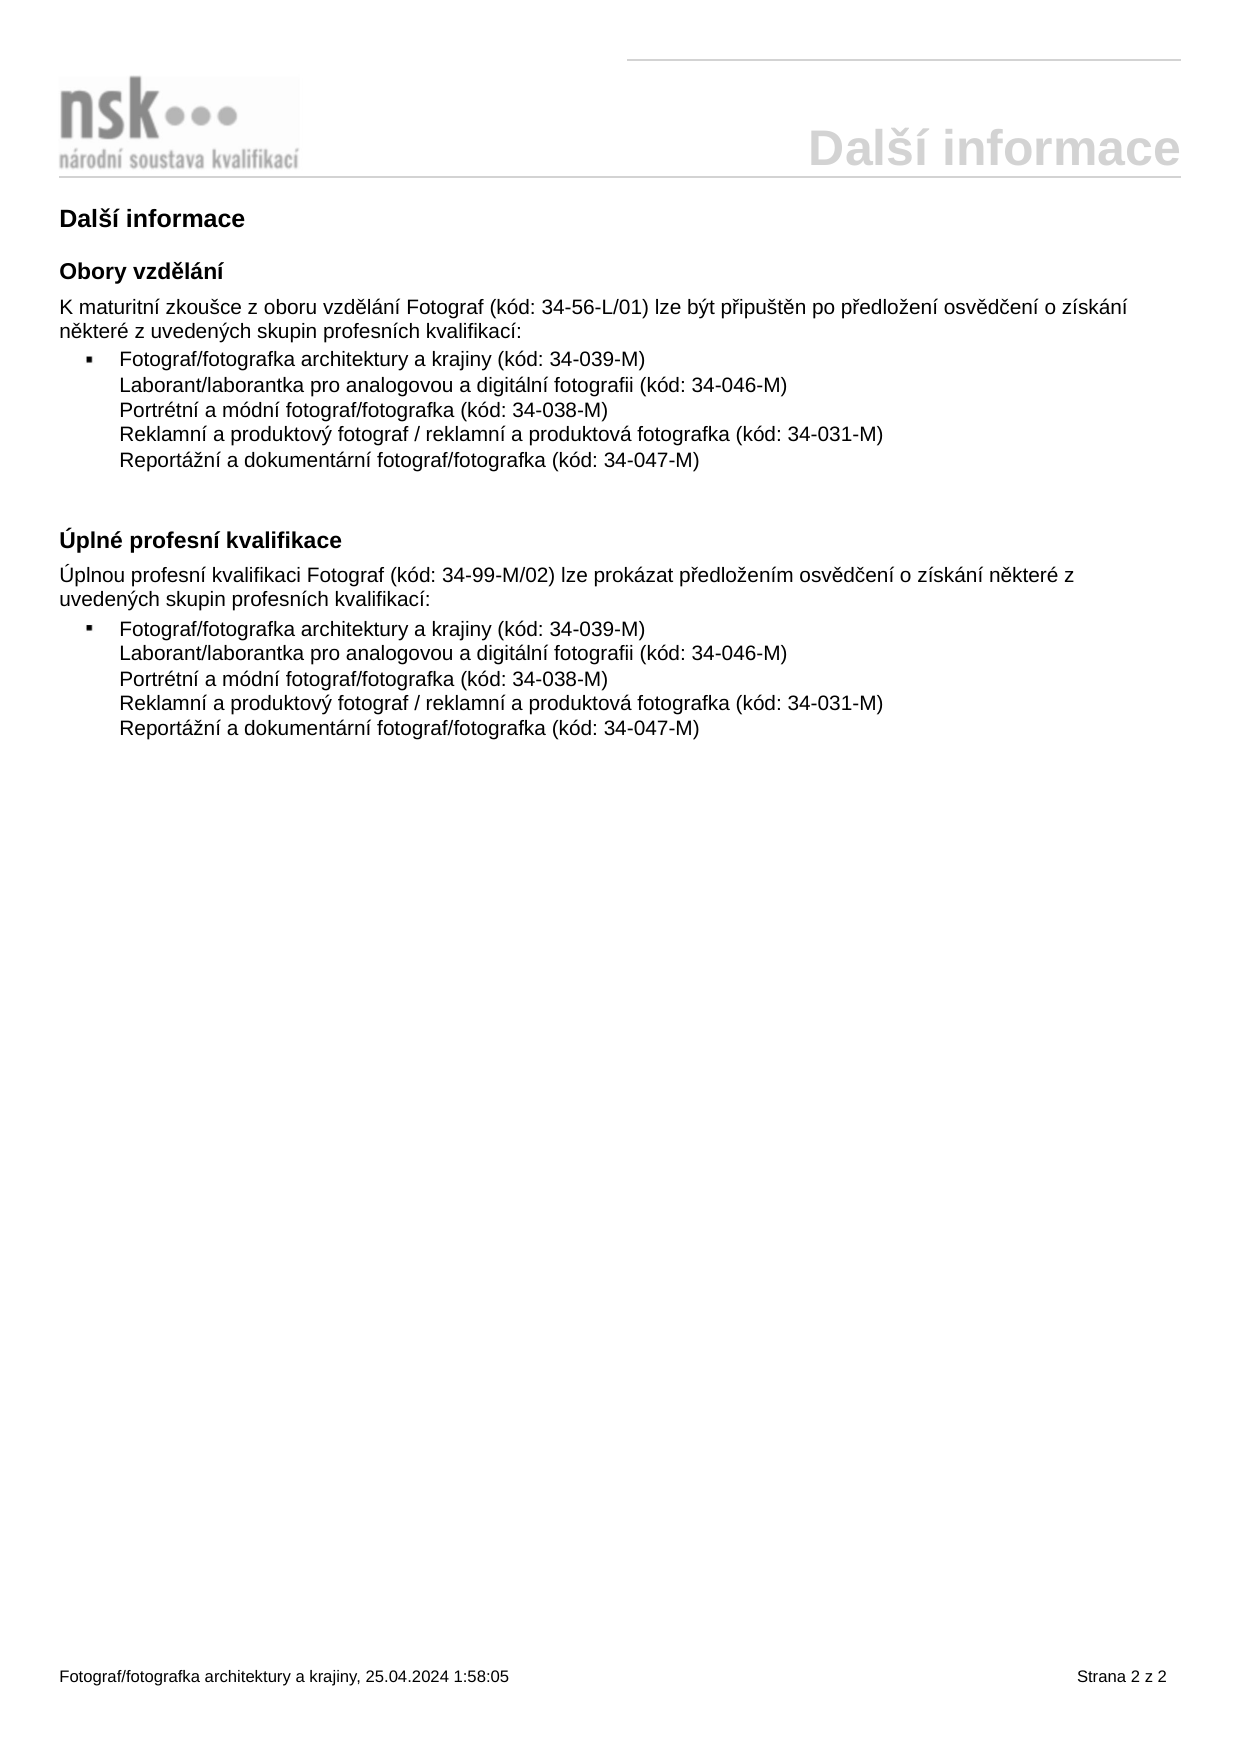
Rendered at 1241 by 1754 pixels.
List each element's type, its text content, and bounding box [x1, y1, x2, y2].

table_cell [59, 422, 119, 448]
table_cell [619, 773, 627, 1073]
table_cell [119, 194, 482, 200]
table_cell [59, 773, 119, 1073]
table_cell [59, 611, 119, 617]
table_cell Portrétní a módní fotograf/fotografka (kód: 34-038-M) [119, 667, 1181, 691]
table_cell Portrétní a módní fotograf/fotografka (kód: 34-038-M) [119, 398, 1181, 422]
table_cell [119, 472, 482, 504]
table_cell [620, 59, 627, 170]
table_cell [619, 1366, 627, 1658]
table_cell [861, 236, 1167, 248]
table_cell [627, 505, 861, 517]
table_cell [861, 1073, 1167, 1366]
table_cell [59, 194, 119, 200]
table_cell [119, 740, 482, 773]
table_cell [59, 716, 119, 740]
table_cell [482, 505, 619, 517]
table_cell [861, 740, 1167, 773]
table_cell [482, 1366, 619, 1658]
table_cell [119, 343, 482, 347]
table_cell [119, 611, 482, 617]
table_cell Obory vzdělání [59, 248, 1181, 295]
table_cell Reklamní a produktový fotograf / reklamní a produktová fotografka (kód: 34-031-M) [119, 691, 1181, 716]
picture [58, 59, 620, 171]
table_cell [1167, 1658, 1181, 1694]
table_cell Reportážní a dokumentární fotograf/fotografka (kód: 34-047-M) [119, 448, 1181, 472]
table_cell [627, 611, 861, 617]
table_cell [59, 505, 119, 517]
table_cell [59, 641, 119, 667]
table_cell [119, 236, 482, 248]
table_cell [861, 194, 1167, 200]
table_cell [119, 1366, 482, 1658]
table_cell [59, 178, 1181, 194]
table_cell Fotograf/fotografka architektury a krajiny (kód: 34-039-M) [119, 347, 1181, 373]
table_cell Strana 2 z 2 [861, 1658, 1167, 1694]
table_cell Úplné profesní kvalifikace [59, 517, 1181, 563]
table_cell [482, 773, 619, 1073]
table_cell [619, 472, 627, 504]
table_cell [59, 740, 119, 773]
table_cell [119, 1073, 482, 1366]
table_cell [59, 398, 119, 422]
table_cell [482, 236, 619, 248]
table_cell [627, 236, 861, 248]
table_cell [59, 1366, 119, 1658]
table_cell [119, 171, 482, 176]
table_cell [482, 194, 619, 200]
table_cell [619, 170, 627, 176]
table_cell Další informace [59, 200, 1181, 236]
table_cell [482, 1073, 619, 1366]
table_cell [59, 236, 119, 248]
table_cell Reklamní a produktový fotograf / reklamní a produktová fotografka (kód: 34-031-M) [119, 422, 1181, 448]
table_cell [627, 1366, 861, 1658]
table_cell Úplnou profesní kvalifikaci Fotograf (kód: 34-99-M/02) lze prokázat předložením osvědčení o získání některé z uvedených skupin profesních kvalifikací: [59, 563, 1181, 611]
table_cell [1167, 472, 1181, 504]
table_cell [619, 194, 627, 200]
table_cell [1167, 611, 1181, 617]
table_cell [482, 343, 619, 347]
table_cell [1167, 740, 1181, 773]
table_cell [482, 611, 619, 617]
table_cell [59, 691, 119, 716]
table_cell [59, 171, 119, 176]
table_cell [1167, 343, 1181, 347]
table_cell [861, 343, 1167, 347]
table_cell [627, 472, 861, 504]
table_cell [619, 611, 627, 617]
table_cell Fotograf/fotografka architektury a krajiny (kód: 34-039-M) [119, 617, 1181, 641]
table_cell [482, 472, 619, 504]
table_cell [1167, 505, 1181, 517]
table_cell [627, 194, 861, 200]
table_cell Fotograf/fotografka architektury a krajiny, 25.04.2024 1:58:05 [59, 1658, 861, 1694]
table_cell [1167, 773, 1181, 1073]
table_cell [119, 773, 482, 1073]
table_cell [1167, 236, 1181, 248]
table_cell K maturitní zkoušce z oboru vzdělání Fotograf (kód: 34-56-L/01) lze být připuštěn po předložení osvědčení o získání některé z uvedených skupin profesních kvalifikací: [59, 295, 1181, 343]
table_cell [861, 773, 1167, 1073]
table_cell [1167, 1073, 1181, 1366]
table_cell [482, 171, 619, 176]
table_cell [59, 472, 119, 504]
table_cell [59, 448, 119, 472]
table_cell [59, 373, 119, 398]
table_cell [619, 505, 627, 517]
table_cell [627, 740, 861, 773]
table_cell Další informace [627, 61, 1181, 176]
table_cell [627, 773, 861, 1073]
table_cell [1167, 1366, 1181, 1658]
table_cell [619, 236, 627, 248]
picture [59, 617, 119, 640]
table_cell [861, 611, 1167, 617]
table_cell Laborant/laborantka pro analogovou a digitální fotografii (kód: 34-046-M) [119, 641, 1181, 667]
table_cell Laborant/laborantka pro analogovou a digitální fotografii (kód: 34-046-M) [119, 373, 1181, 398]
table_cell [1167, 194, 1181, 200]
table_cell [861, 1366, 1167, 1658]
table_cell [619, 740, 627, 773]
table_cell [861, 472, 1167, 504]
table_cell Reportážní a dokumentární fotograf/fotografka (kód: 34-047-M) [119, 716, 1181, 740]
table_cell [619, 1073, 627, 1366]
table_cell [59, 1073, 119, 1366]
table_cell [861, 505, 1167, 517]
table_cell [59, 667, 119, 691]
table_cell [119, 505, 482, 517]
table_cell [482, 740, 619, 773]
table_cell [627, 343, 861, 347]
picture [59, 347, 119, 372]
table_cell [627, 1073, 861, 1366]
table_cell [59, 343, 119, 347]
